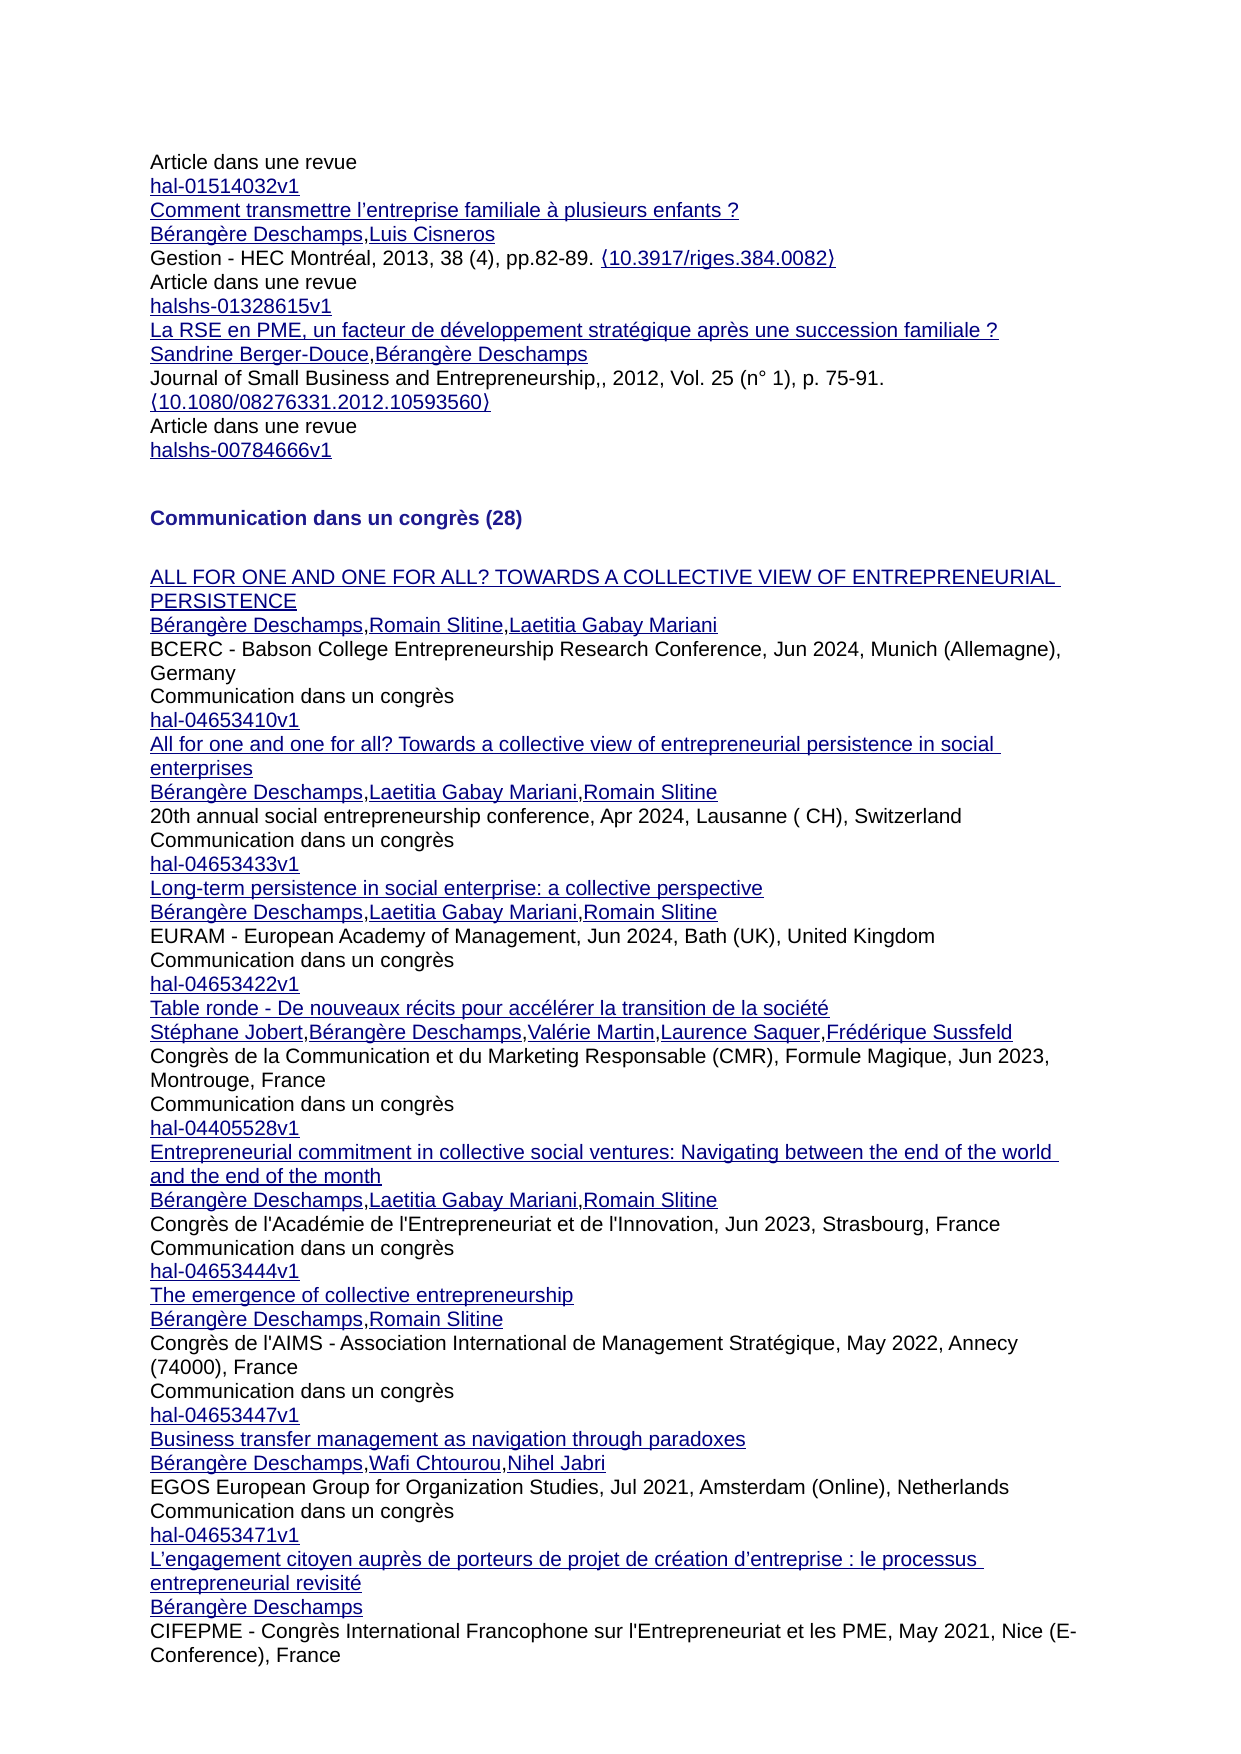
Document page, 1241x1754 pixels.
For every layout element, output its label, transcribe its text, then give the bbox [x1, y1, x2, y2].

table_cell The emergence of collective entrepreneurship Bérangère Deschamps,Romain Slitine Congrès de l'AIMS - Association International de Management Stratégique, May 2022, Annecy (74000), France Communication dans un congrès hal-04653447v1 [150, 1283, 1090, 1427]
table_cell Entrepreneurial commitment in collective social ventures: Navigating between the end of the world and the end of the month Bérangère Deschamps,Laetitia Gabay Mariani,Romain Slitine Congrès de l'Académie de l'Entrepreneuriat et de l'Innovation, Jun 2023, Strasbourg, France Communication dans un congrès hal-04653444v1 [150, 1140, 1090, 1283]
table_cell L’engagement citoyen auprès de porteurs de projet de création d’entreprise : le processus entrepreneurial revisité Bérangère Deschamps CIFEPME - Congrès International Francophone sur l'Entrepreneuriat et les PME, May 2021, Nice (E-Conference), France [150, 1547, 1090, 1667]
table_cell Comment transmettre l’entreprise familiale à plusieurs enfants ? Bérangère Deschamps,Luis Cisneros Gestion - HEC Montréal, 2013, 38 (4), pp.82-89. ⟨10.3917/riges.384.0082⟩ Article dans une revue halshs-01328615v1 [150, 198, 1090, 318]
table_header ALL FOR ONE AND ONE FOR ALL? TOWARDS A COLLECTIVE VIEW OF ENTREPRENEURIAL PERSISTENCE Bérangère Deschamps,Romain Slitine,Laetitia Gabay Mariani BCERC - Babson College Entrepreneurship Research Conference, Jun 2024, Munich (Allemagne), Germany Communication dans un congrès hal-04653410v1 [150, 565, 1090, 732]
table_cell Table ronde - De nouveaux récits pour accélérer la transition de la société Stéphane Jobert,Bérangère Deschamps,Valérie Martin,Laurence Saquer,Frédérique Sussfeld Congrès de la Communication et du Marketing Responsable (CMR), Formule Magique, Jun 2023, Montrouge, France Communication dans un congrès hal-04405528v1 [150, 996, 1090, 1139]
table_cell Business transfer management as navigation through paradoxes Bérangère Deschamps,Wafi Chtourou,Nihel Jabri EGOS European Group for Organization Studies, Jul 2021, Amsterdam (Online), Netherlands Communication dans un congrès hal-04653471v1 [150, 1427, 1090, 1547]
table_cell All for one and one for all? Towards a collective view of entrepreneurial persistence in social enterprises Bérangère Deschamps,Laetitia Gabay Mariani,Romain Slitine 20th annual social entrepreneurship conference, Apr 2024, Lausanne ( CH), Switzerland Communication dans un congrès hal-04653433v1 [150, 732, 1090, 876]
subtitle Communication dans un congrès (28) [150, 506, 1090, 530]
table_cell La RSE en PME, un facteur de développement stratégique après une succession familiale ? Sandrine Berger-Douce,Bérangère Deschamps Journal of Small Business and Entrepreneurship,, 2012, Vol. 25 (n° 1), p. 75-91. ⟨10.1080/08276331.2012.10593560⟩ Article dans une revue halshs-00784666v1 [150, 318, 1090, 461]
table_cell Article dans une revue hal-01514032v1 [150, 150, 1090, 198]
table_cell Long-term persistence in social enterprise: a collective perspective Bérangère Deschamps,Laetitia Gabay Mariani,Romain Slitine EURAM - European Academy of Management, Jun 2024, Bath (UK), United Kingdom Communication dans un congrès hal-04653422v1 [150, 876, 1090, 996]
